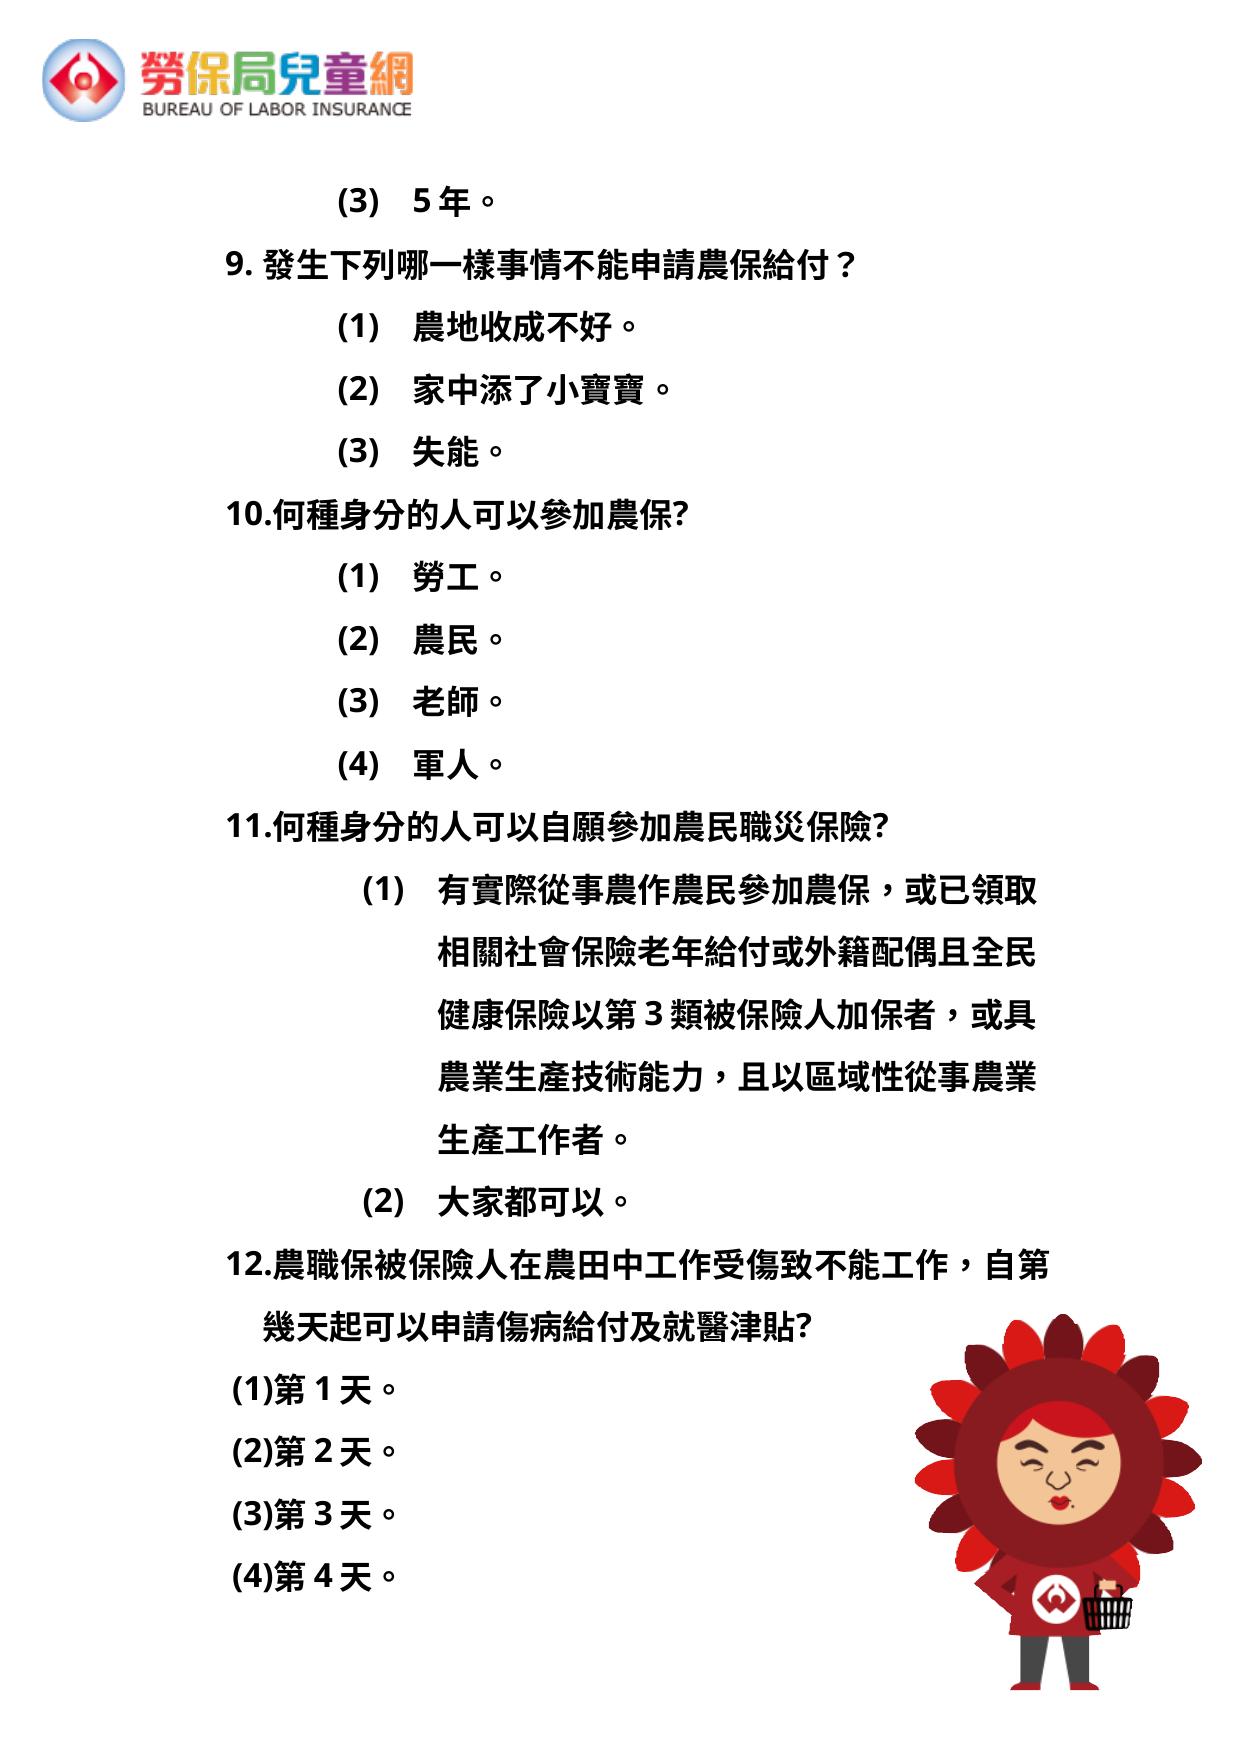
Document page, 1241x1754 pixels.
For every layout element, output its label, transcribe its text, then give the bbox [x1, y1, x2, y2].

list 失能。 [337, 408, 1053, 471]
list 何種身分的人可以自願參加農民職災保險? [225, 783, 1053, 846]
list 農職保被保險人在農田中工作受傷致不能工作，自第幾天起可以申請傷病給付及就醫津貼? [225, 1221, 1053, 1346]
text (1)第1天。 [232, 1346, 970, 1408]
list 農地收成不好。 [337, 283, 1053, 346]
list 何種身分的人可以參加農保? [225, 471, 1053, 533]
list 5年。 [337, 158, 1053, 221]
text (3)第3天。 [232, 1471, 951, 1533]
text (2)第2天。 [232, 1408, 949, 1471]
list 家中添了小寶寶。 [337, 346, 1053, 408]
list 有實際從事農作農民參加農保，或已領取相關社會保險老年給付或外籍配偶且全民健康保險以第3類被保險人加保者，或具農業生產技術能力，且以區域性從事農業生產工作者。 [362, 846, 1053, 1158]
list 老師。 [337, 658, 1053, 721]
list 軍人。 [337, 721, 1053, 783]
list 發生下列哪一樣事情不能申請農保給付？ [225, 221, 1053, 283]
list 勞工。 [337, 533, 1053, 596]
text (4)第4天。 [232, 1533, 990, 1596]
list 農民。 [337, 596, 1053, 658]
list 大家都可以。 [362, 1158, 1053, 1221]
